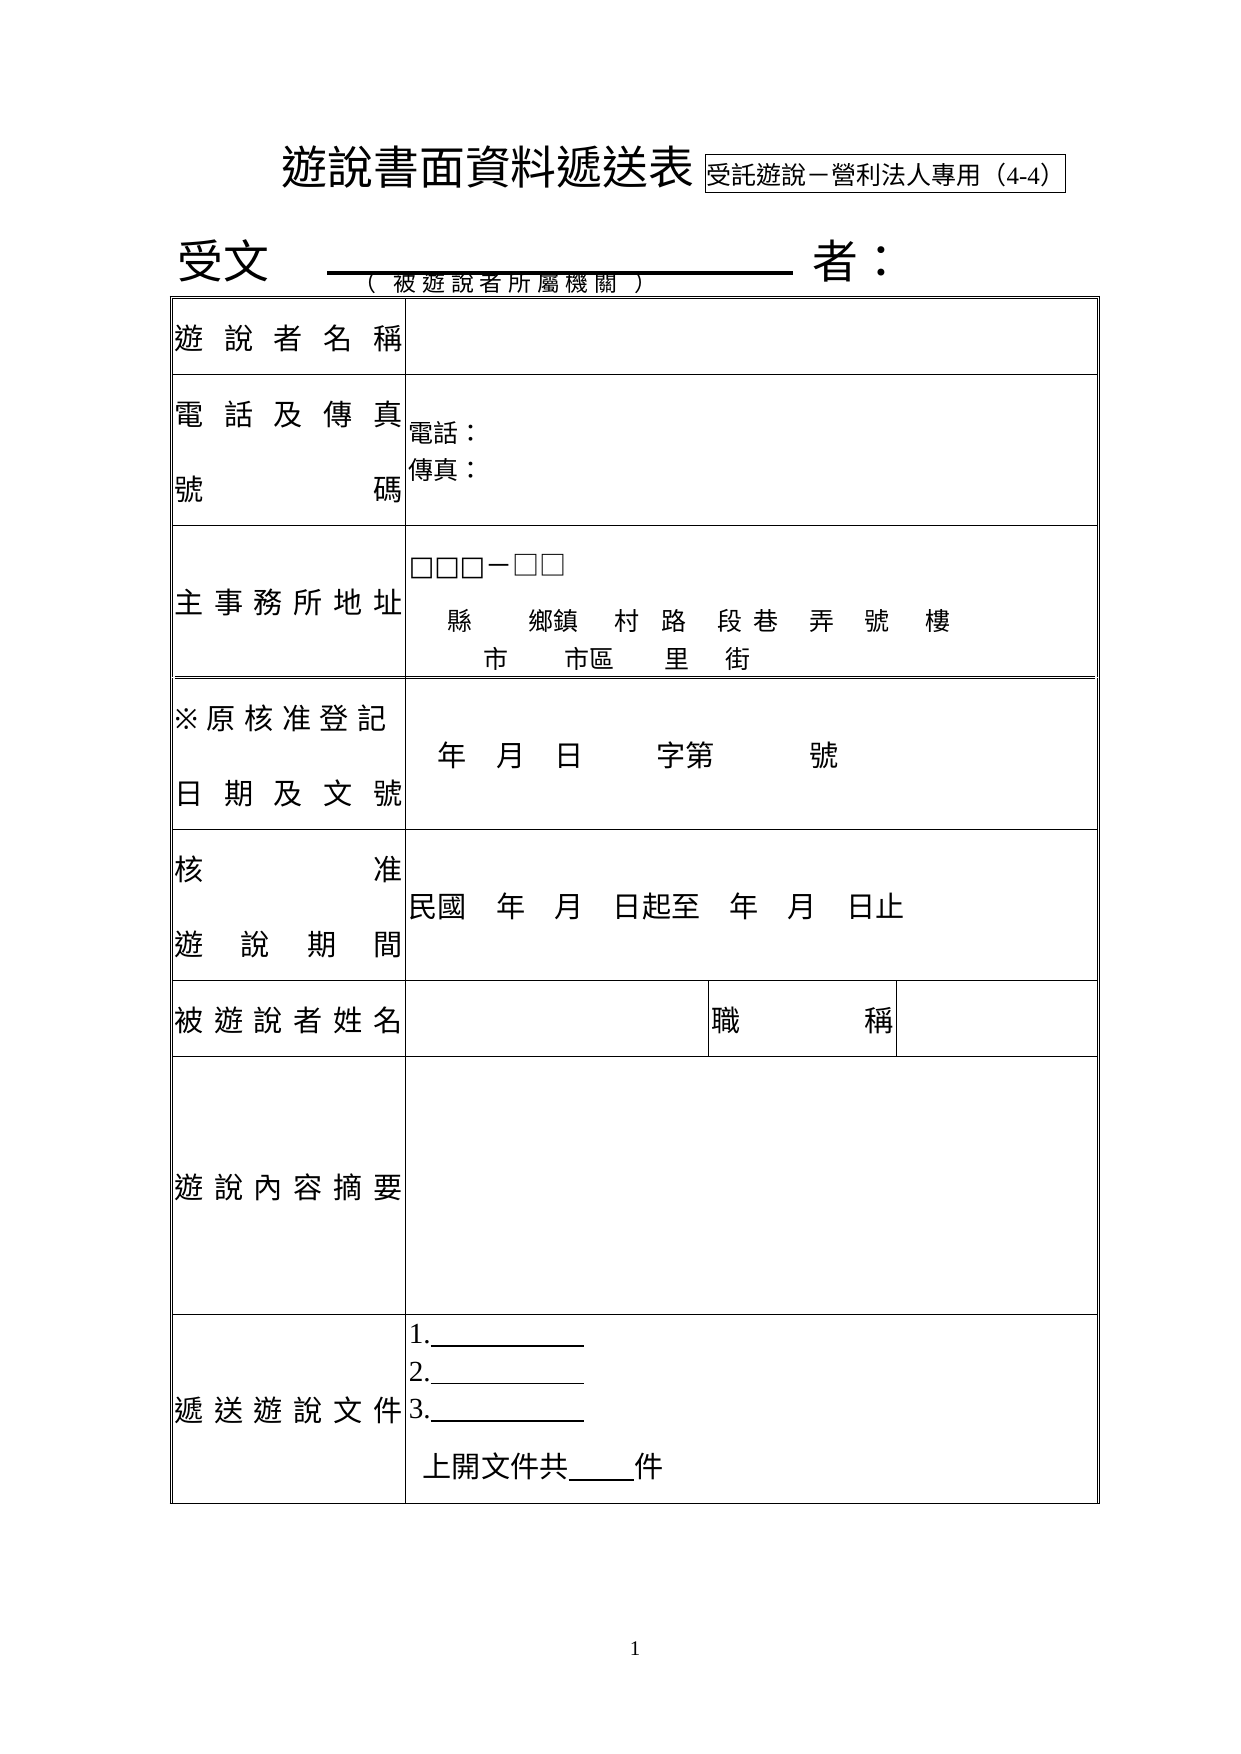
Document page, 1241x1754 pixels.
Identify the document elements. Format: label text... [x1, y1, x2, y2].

table_cell 1. 2. 3. 上開文件共 件 [406, 1315, 1097, 1502]
text 受文者： [177, 221, 1092, 296]
table_cell 遞送遊說文件 [173, 1315, 405, 1502]
table_cell 核准 遊說期間 [173, 830, 405, 980]
text 遊說書面資料遞送表 受託遊說－營利法人專用（4-4） [177, 127, 1092, 202]
table_cell [897, 981, 1097, 1056]
table_cell 年 月 日 字第 號 [406, 676, 1098, 829]
table_cell □□□－□□ 縣 鄉鎮 村 路 段 巷 弄 號 樓 市 市區 里 街 [406, 526, 1097, 676]
table_cell ※原核准登記 日期及文號 [171, 676, 405, 829]
table_cell 被遊說者姓名 [173, 981, 405, 1056]
table_cell 主事務所地址 [173, 526, 405, 676]
table_cell 遊說內容摘要 [173, 1057, 405, 1314]
table_cell 電話： 傳真： [406, 375, 1097, 525]
table_cell 職稱 [709, 981, 896, 1056]
table_header （ 被 遊 說 者 所 屬 機 關 ） [327, 275, 793, 296]
table_cell 電話及傳真 號碼 [173, 375, 405, 525]
table_cell [406, 981, 708, 1056]
table_header 遊說者名稱 [173, 299, 405, 374]
table_header [406, 299, 1097, 374]
table_cell 民國 年 月 日起至 年 月 日止 [406, 830, 1097, 980]
table_cell [406, 1057, 1097, 1314]
